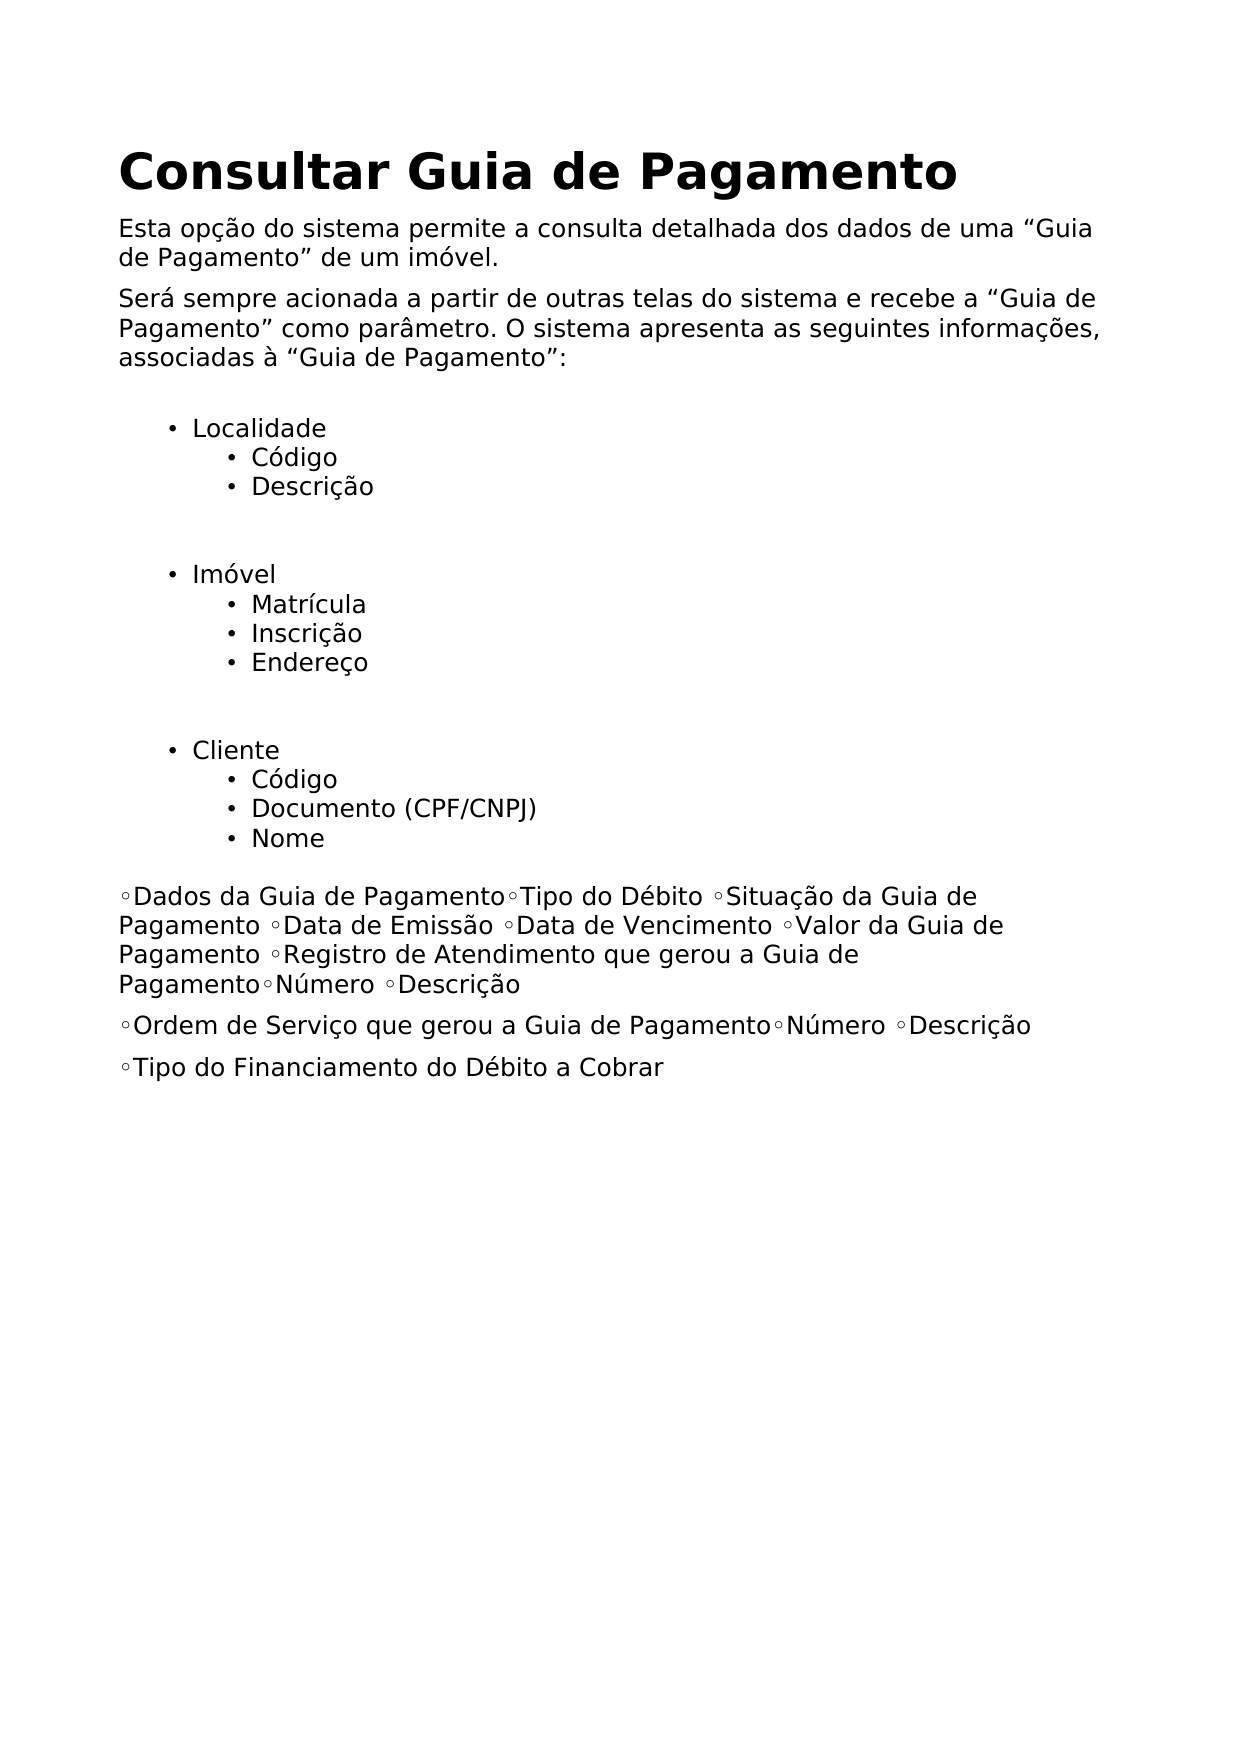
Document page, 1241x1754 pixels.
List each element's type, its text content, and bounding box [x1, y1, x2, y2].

list Documento (CPF/CNPJ) [236, 794, 1122, 824]
text Esta opção do sistema permite a consulta detalhada dos dados de uma “Guia de Pagamento” de um imóvel. [118, 214, 1122, 272]
list Inscrição [236, 619, 1122, 648]
list Localidade [177, 414, 1122, 443]
list Código [236, 443, 1122, 472]
list Matrícula [236, 590, 1122, 619]
subtitle Consultar Guia de Pagamento [118, 143, 1122, 201]
text ◦Dados da Guia de Pagamento◦Tipo do Débito ◦Situação da Guia de Pagamento ◦Data de Emissão ◦Data de Vencimento ◦Valor da Guia de Pagamento ◦Registro de Atendimento que gerou a Guia de Pagamento◦Número ◦Descrição [118, 882, 1122, 999]
list Nome [236, 824, 1122, 853]
list Código [236, 765, 1122, 794]
text Será sempre acionada a partir de outras telas do sistema e recebe a “Guia de Pagamento” como parâmetro. O sistema apresenta as seguintes informações, associadas à “Guia de Pagamento”: [118, 285, 1122, 372]
list Imóvel [177, 561, 1122, 590]
text ◦Tipo do Financiamento do Débito a Cobrar [118, 1053, 1122, 1082]
list Cliente [177, 736, 1122, 765]
list Endereço [236, 648, 1122, 677]
text ◦Ordem de Serviço que gerou a Guia de Pagamento◦Número ◦Descrição [118, 1012, 1122, 1041]
list Descrição [236, 472, 1122, 502]
